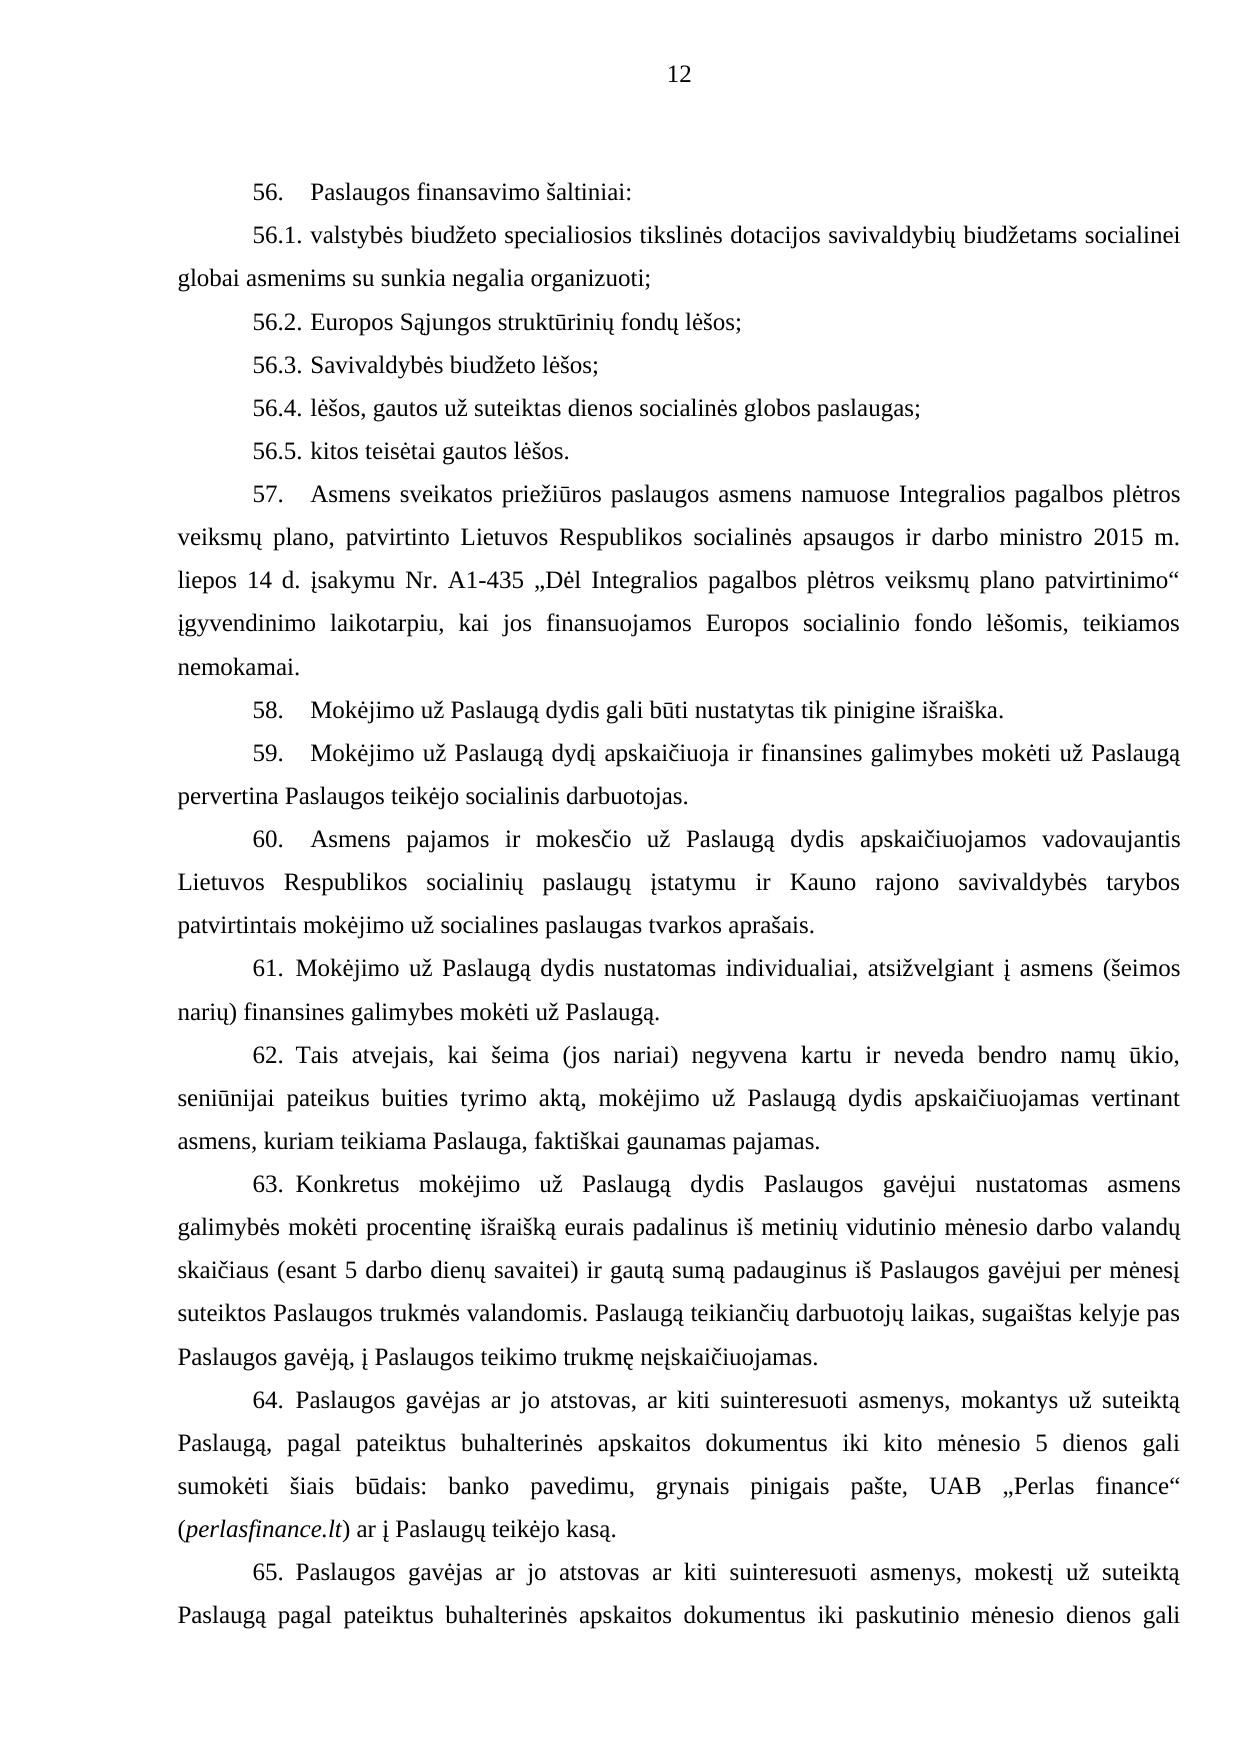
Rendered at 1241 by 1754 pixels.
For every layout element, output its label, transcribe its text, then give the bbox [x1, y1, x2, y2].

text 62. Tais atvejais, kai šeima (jos nariai) negyvena kartu ir neveda bendro namų ūkio, seniūnijai pateikus buities tyrimo aktą, mokėjimo už Paslaugą dydis apskaičiuojamas vertinant asmens, kuriam teikiama Paslauga, faktiškai gaunamas pajamas. [177, 1040, 1181, 1155]
text 61. Mokėjimo už Paslaugą dydis nustatomas individualiai, atsižvelgiant į asmens (šeimos narių) finansines galimybes mokėti už Paslaugą. [177, 953, 1181, 1025]
text 56.5. kitos teisėtai gautos lėšos. [177, 436, 1181, 465]
text 56.3. Savivaldybės biudžeto lėšos; [177, 350, 1181, 378]
text 56.2. Europos Sąjungos struktūrinių fondų lėšos; [177, 307, 1181, 335]
text 58. Mokėjimo už Paslaugą dydis gali būti nustatytas tik pinigine išraiška. [177, 695, 1181, 723]
text 59. Mokėjimo už Paslaugą dydį apskaičiuoja ir finansines galimybes mokėti už Paslaugą pervertina Paslaugos teikėjo socialinis darbuotojas. [177, 738, 1181, 810]
text 56.1. valstybės biudžeto specialiosios tikslinės dotacijos savivaldybių biudžetams socialinei globai asmenims su sunkia negalia organizuoti; [177, 220, 1181, 292]
text 56.4. lėšos, gautos už suteiktas dienos socialinės globos paslaugas; [177, 393, 1181, 422]
text 64. Paslaugos gavėjas ar jo atstovas, ar kiti suinteresuoti asmenys, mokantys už suteiktą Paslaugą, pagal pateiktus buhalterinės apskaitos dokumentus iki kito mėnesio 5 dienos gali sumokėti šiais būdais: banko pavedimu, grynais pinigais pašte, UAB „Perlas finance“ (perlasfinance.lt) ar į Paslaugų teikėjo kasą. [177, 1385, 1181, 1543]
text 60. Asmens pajamos ir mokesčio už Paslaugą dydis apskaičiuojamos vadovaujantis Lietuvos Respublikos socialinių paslaugų įstatymu ir Kauno rajono savivaldybės tarybos patvirtintais mokėjimo už socialines paslaugas tvarkos aprašais. [177, 824, 1181, 939]
text 57. Asmens sveikatos priežiūros paslaugos asmens namuose Integralios pagalbos plėtros veiksmų plano, patvirtinto Lietuvos Respublikos socialinės apsaugos ir darbo ministro 2015 m. liepos 14 d. įsakymu Nr. A1-435 „Dėl Integralios pagalbos plėtros veiksmų plano patvirtinimo“ įgyvendinimo laikotarpiu, kai jos finansuojamos Europos socialinio fondo lėšomis, teikiamos nemokamai. [177, 479, 1181, 680]
text 56. Paslaugos finansavimo šaltiniai: [177, 177, 1181, 206]
text 63. Konkretus mokėjimo už Paslaugą dydis Paslaugos gavėjui nustatomas asmens galimybės mokėti procentinę išraišką eurais padalinus iš metinių vidutinio mėnesio darbo valandų skaičiaus (esant 5 darbo dienų savaitei) ir gautą sumą padauginus iš Paslaugos gavėjui per mėnesį suteiktos Paslaugos trukmės valandomis. Paslaugą teikiančių darbuotojų laikas, sugaištas kelyje pas Paslaugos gavėją, į Paslaugos teikimo trukmę neįskaičiuojamas. [177, 1169, 1181, 1370]
text 65. Paslaugos gavėjas ar jo atstovas ar kiti suinteresuoti asmenys, mokestį už suteiktą Paslaugą pagal pateiktus buhalterinės apskaitos dokumentus iki paskutinio mėnesio dienos gali [177, 1557, 1181, 1629]
